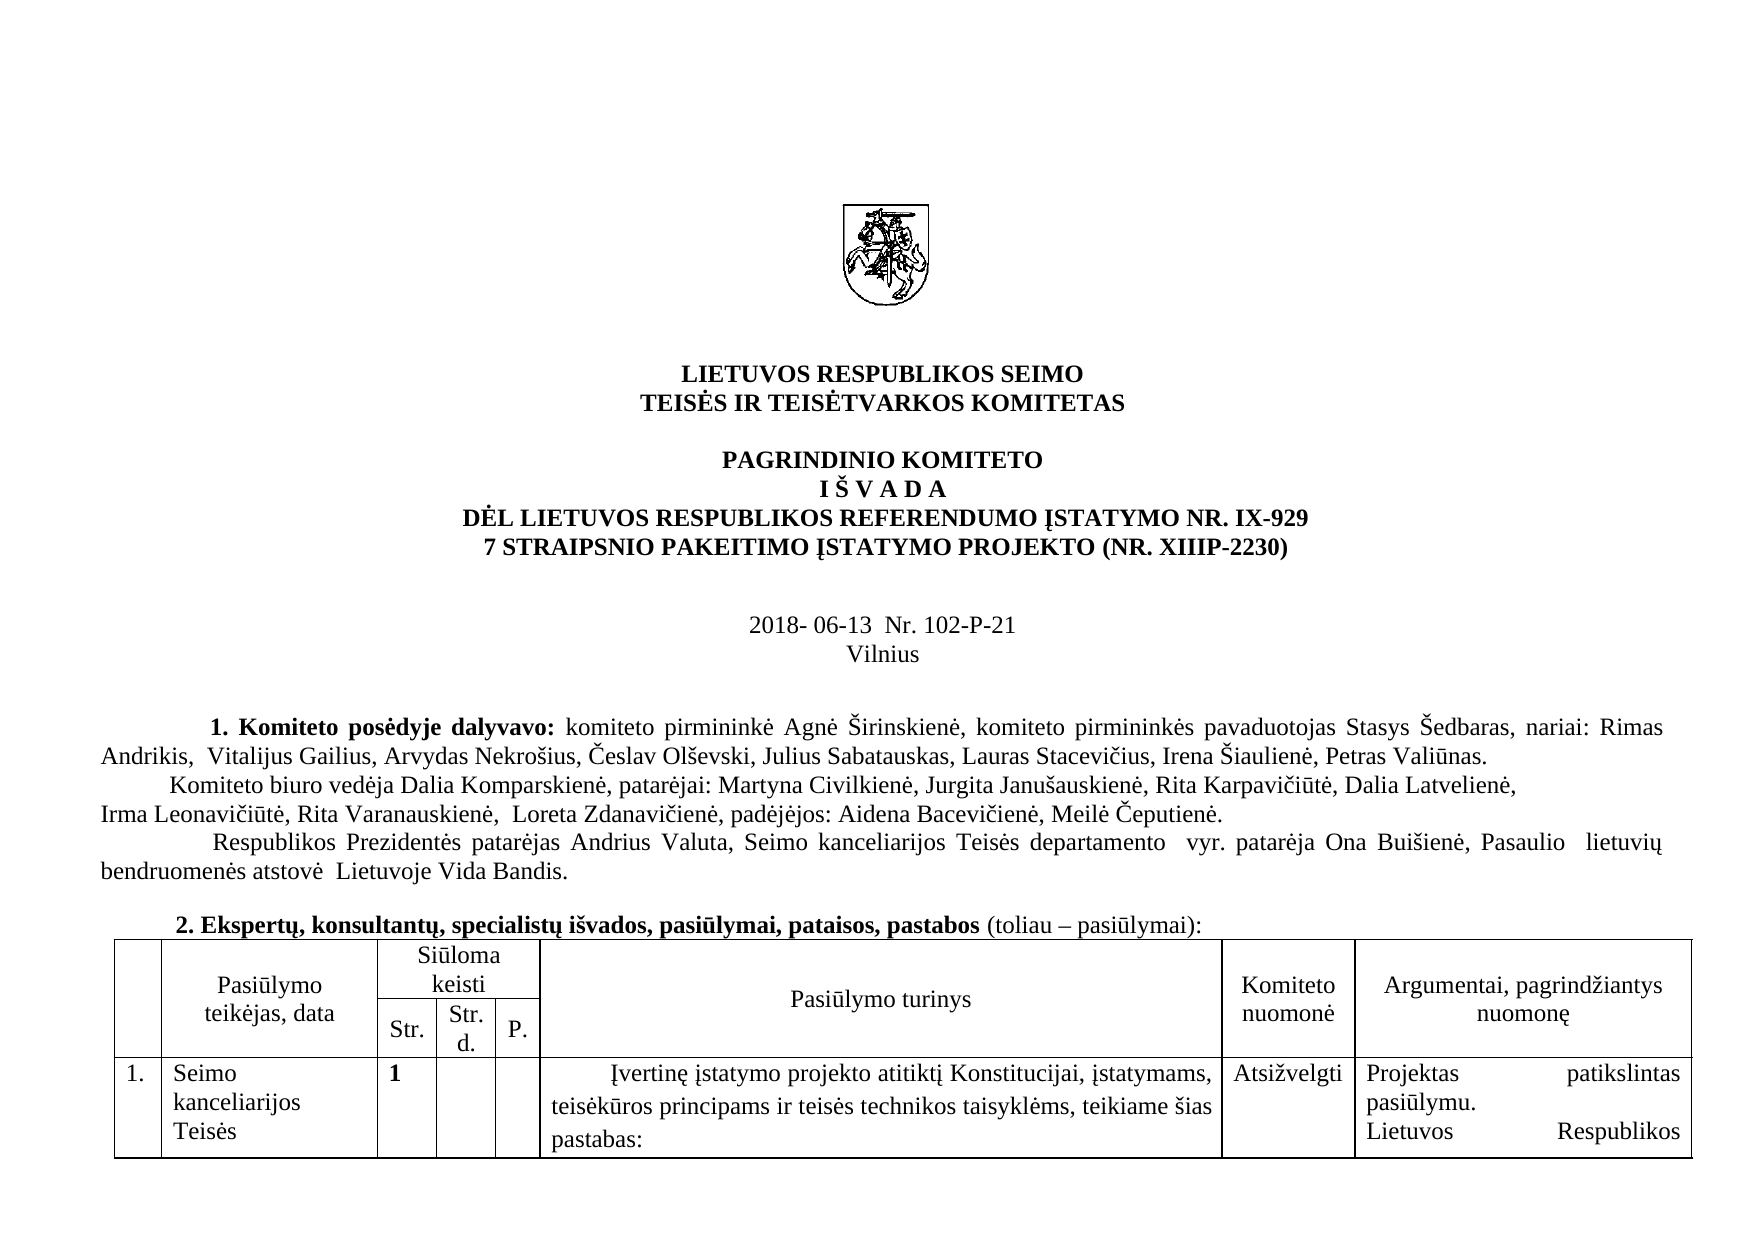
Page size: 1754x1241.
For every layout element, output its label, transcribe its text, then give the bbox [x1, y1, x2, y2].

text DĖL LIETUVOS RESPUBLIKOS REFERENDUMO ĮSTATYMO NR. IX-929 [100, 503, 1665, 532]
table_cell [437, 1058, 495, 1157]
table_cell 1 [378, 1058, 436, 1157]
table_cell Atsižvelgti [1223, 1058, 1354, 1157]
text 1. Komiteto posėdyje dalyvavo: komiteto pirmininkė Agnė Širinskienė, komiteto pirmininkės pavaduotojas Stasys Šedbaras, nariai: Rimas Andrikis, Vitalijus Gailius, Arvydas Nekrošius, Česlav Olševski, Julius Sabatauskas, Lauras Stacevičius, Irena Šiaulienė, Petras Valiūnas. [100, 712, 1665, 770]
text Vilnius [100, 639, 1665, 668]
table_cell Įvertinę įstatymo projekto atitiktį Konstitucijai, įstatymams, teisėkūros principams ir teisės technikos taisyklėms, teikiame šias pastabas: [541, 1058, 1221, 1157]
table_cell Str. [378, 999, 436, 1057]
text LIETUVOS RESPUBLIKOS SEIMO [100, 359, 1665, 388]
text PAGRINDINIO KOMITETO [100, 446, 1665, 474]
text TEISĖS IR TEISĖTVARKOS komitetas [100, 388, 1665, 417]
table_cell Str. d. [437, 999, 495, 1057]
table_cell P. [496, 999, 539, 1057]
table_header Argumentai, pagrindžiantys nuomonę [1356, 940, 1691, 1057]
text 2018- 06-13 Nr. 102-P-21 [100, 610, 1665, 639]
table_header Komiteto nuomonė [1223, 940, 1354, 1057]
table_header Siūloma keisti [378, 940, 539, 998]
table_cell 1. [115, 1058, 161, 1157]
text Respublikos Prezidentės patarėjas Andrius Valuta, Seimo kanceliarijos Teisės departamento vyr. patarėja Ona Buišienė, Pasaulio lietuvių bendruomenės atstovė Lietuvoje Vida Bandis. [100, 827, 1665, 885]
table_header Pasiūlymo teikėjas, data [162, 940, 377, 1057]
table_cell [496, 1058, 539, 1157]
table_cell Projektas patikslintas pasiūlymu. Lietuvos Respublikos [1356, 1058, 1691, 1157]
table_header [115, 940, 161, 1057]
text 2. Ekspertų, konsultantų, specialistų išvados, pasiūlymai, pataisos, pastabos (toliau – pasiūlymai): [100, 910, 1651, 939]
table_cell Seimo kanceliarijos Teisės [162, 1058, 377, 1157]
text Irma Leonavičiūtė, Rita Varanauskienė, Loreta Zdanavičienė, padėjėjos: Aidena Bacevičienė, Meilė Čeputienė. [100, 799, 1665, 827]
text I Š V A D A [100, 474, 1665, 503]
text 7 STRAIPSNIO PAKEITIMO ĮSTATYMO PROJEKTO (NR. XIIIP-2230) [100, 532, 1665, 561]
table_header Pasiūlymo turinys [541, 940, 1221, 1057]
text Komiteto biuro vedėja Dalia Komparskienė, patarėjai: Martyna Civilkienė, Jurgita Janušauskienė, Rita Karpavičiūtė, Dalia Latvelienė, [100, 770, 1665, 799]
